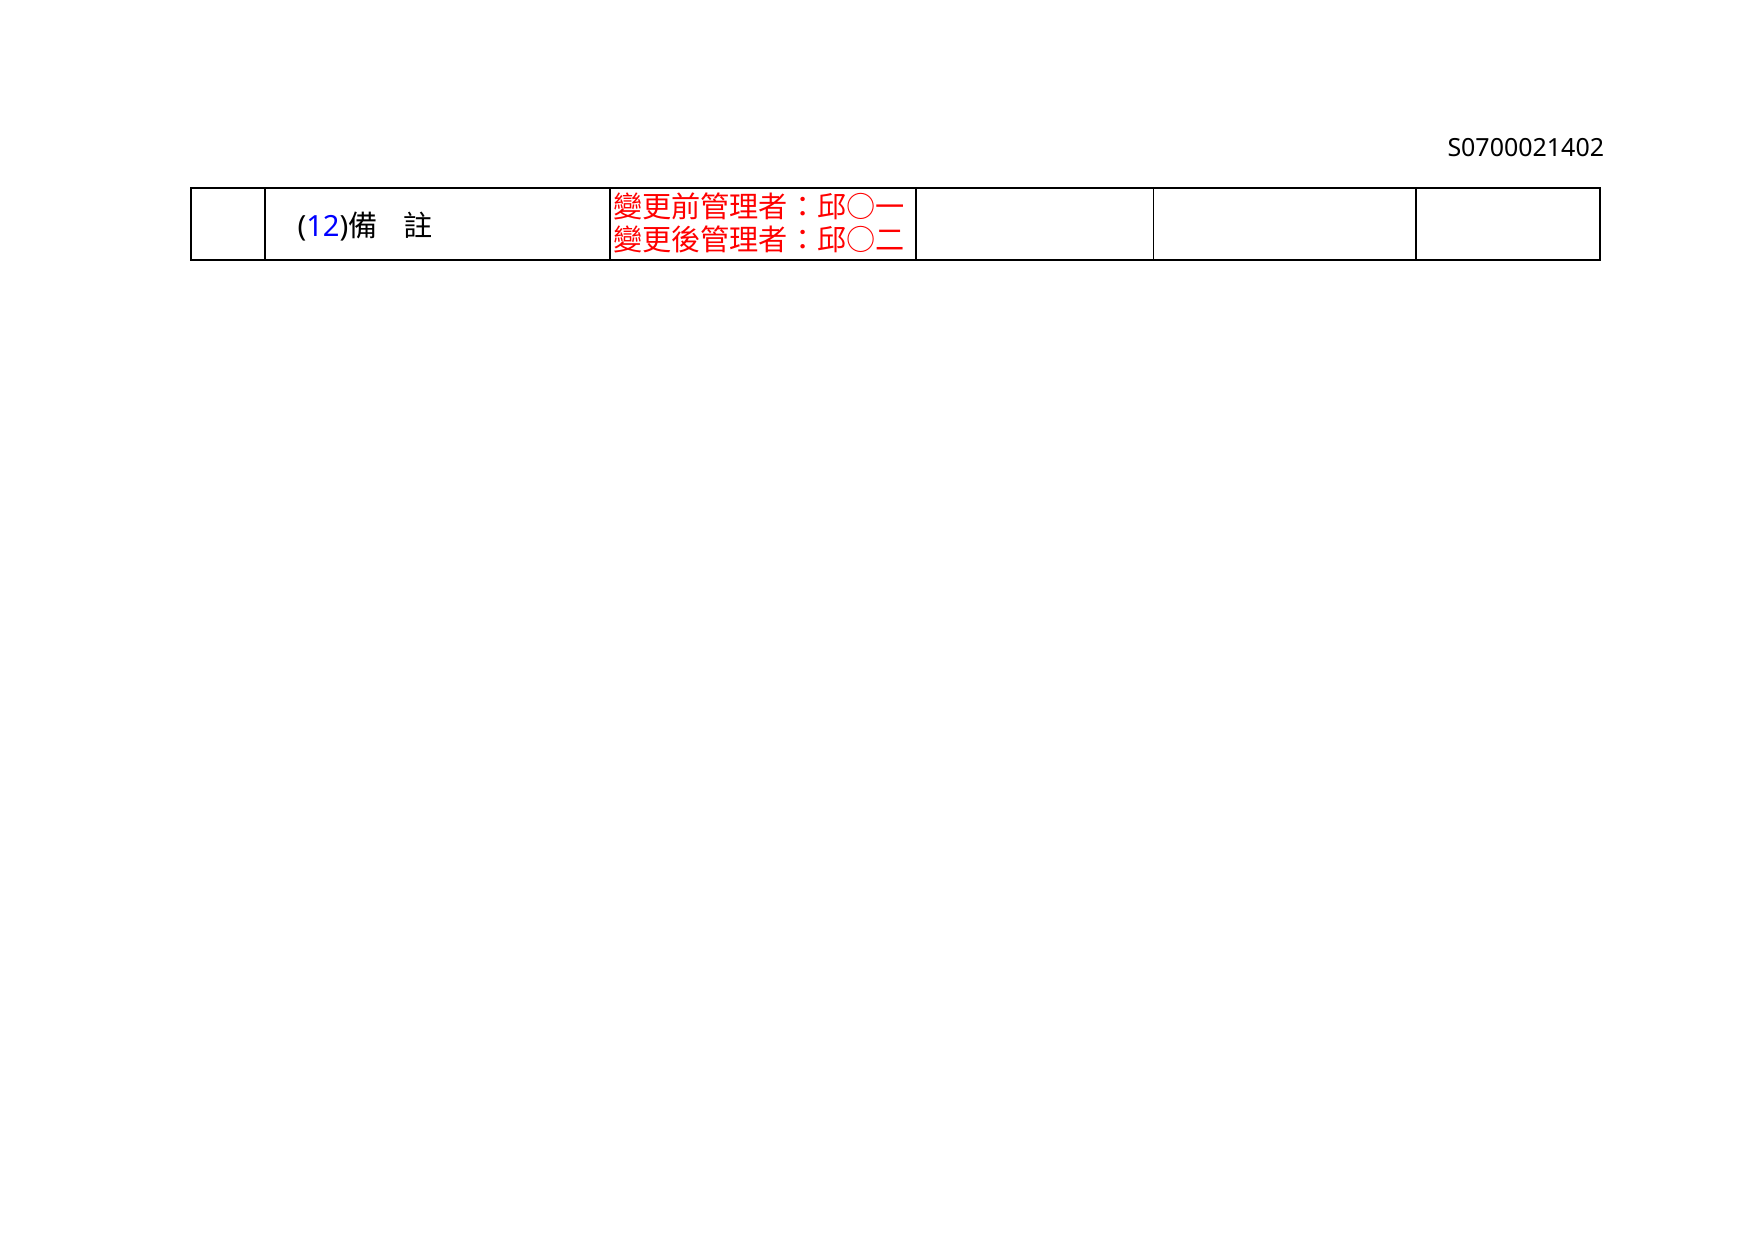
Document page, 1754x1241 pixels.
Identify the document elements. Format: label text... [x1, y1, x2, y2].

table_cell (12)備 註 [266, 189, 609, 259]
table_cell 變更前管理者：邱○一 變更後管理者：邱○二 [611, 189, 915, 259]
table_cell [917, 189, 1153, 259]
table_cell [1154, 189, 1415, 259]
table_cell [1417, 189, 1599, 259]
table_cell [192, 189, 264, 259]
